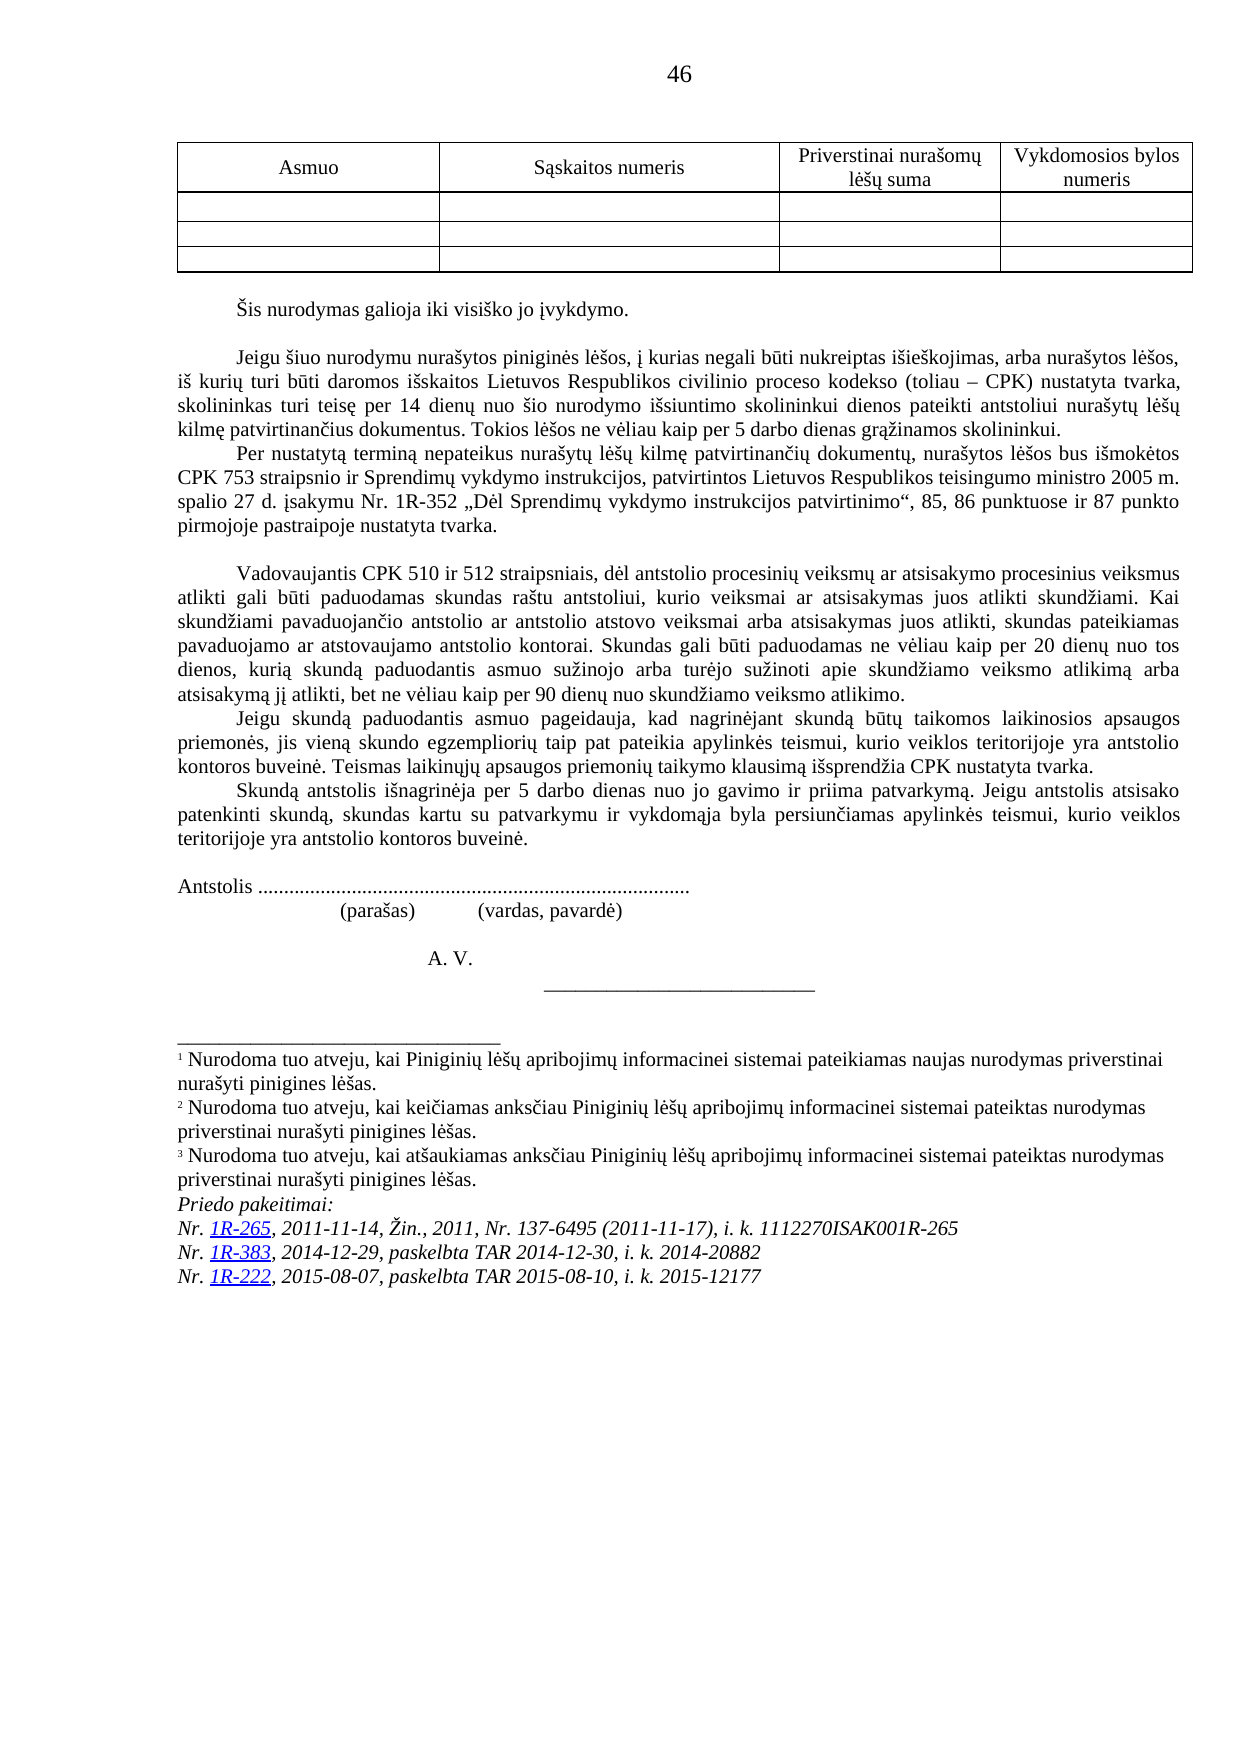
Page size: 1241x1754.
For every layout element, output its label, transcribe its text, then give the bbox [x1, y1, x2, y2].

table_cell [780, 193, 1000, 221]
text Priedo pakeitimai: [177, 1191, 1181, 1216]
text (parašas) (vardas, pavardė) [340, 898, 1181, 922]
text Nr. 1R-222, 2015-08-07, paskelbta TAR 2015-08-10, i. k. 2015-12177 [177, 1264, 1181, 1288]
table_cell [440, 247, 779, 271]
table_cell [440, 222, 779, 246]
table_header Asmuo [178, 143, 439, 191]
text Per nustatytą terminą nepateikus nurašytų lėšų kilmę patvirtinančių dokumentų, nurašytos lėšos bus išmokėtos CPK 753 straipsnio ir Sprendimų vykdymo instrukcijos, patvirtintos Lietuvos Respublikos teisingumo ministro 2005 m. spalio 27 d. įsakymu Nr. 1R-352 „Dėl Sprendimų vykdymo instrukcijos patvirtinimo“, 85, 86 punktuose ir 87 punkto pirmojoje pastraipoje nustatyta tvarka. [177, 441, 1181, 537]
table_cell [1001, 193, 1192, 221]
text 3 Nurodoma tuo atveju, kai atšaukiamas anksčiau Piniginių lėšų apribojimų informacinei sistemai pateiktas nurodymas priverstinai nurašyti pinigines lėšas. [177, 1143, 1181, 1191]
table_cell [178, 222, 439, 246]
table_cell [780, 247, 1000, 271]
text Jeigu skundą paduodantis asmuo pageidauja, kad nagrinėjant skundą būtų taikomos laikinosios apsaugos priemonės, jis vieną skundo egzempliorių taip pat pateikia apylinkės teismui, kurio veiklos teritorijoje yra antstolio kontoros buveinė. Teismas laikinųjų apsaugos priemonių taikymo klausimą išsprendžia CPK nustatyta tvarka. [177, 706, 1181, 778]
table_header Vykdomosios bylos numeris [1001, 143, 1192, 191]
text Vadovaujantis CPK 510 ir 512 straipsniais, dėl antstolio procesinių veiksmų ar atsisakymo procesinius veiksmus atlikti gali būti paduodamas skundas raštu antstoliui, kurio veiksmai ar atsisakymas juos atlikti skundžiami. Kai skundžiami pavaduojančio antstolio ar antstolio atstovo veiksmai arba atsisakymas juos atlikti, skundas pateikiamas pavaduojamo ar atstovaujamo antstolio kontorai. Skundas gali būti paduodamas ne vėliau kaip per 20 dienų nuo tos dienos, kurią skundą paduodantis asmuo sužinojo arba turėjo sužinoti apie skundžiamo veiksmo atlikimą arba atsisakymą jį atlikti, bet ne vėliau kaip per 90 dienų nuo skundžiamo veiksmo atlikimo. [177, 561, 1181, 706]
text Nr. 1R-383, 2014-12-29, paskelbta TAR 2014-12-30, i. k. 2014-20882 [177, 1239, 1181, 1264]
table_cell [780, 222, 1000, 246]
text Jeigu šiuo nurodymu nurašytos piniginės lėšos, į kurias negali būti nukreiptas išieškojimas, arba nurašytos lėšos, iš kurių turi būti daromos išskaitos Lietuvos Respublikos civilinio proceso kodekso (toliau – CPK) nustatyta tvarka, skolininkas turi teisę per 14 dienų nuo šio nurodymo išsiuntimo skolininkui dienos pateikti antstoliui nurašytų lėšų kilmę patvirtinančius dokumentus. Tokios lėšos ne vėliau kaip per 5 darbo dienas grąžinamos skolininkui. [177, 344, 1181, 441]
table_cell [178, 247, 439, 271]
table_cell [1001, 222, 1192, 246]
table_header Priverstinai nurašomų lėšų suma [780, 143, 1000, 191]
table_cell [1001, 247, 1192, 271]
text Nr. 1R-265, 2011-11-14, Žin., 2011, Nr. 137-6495 (2011-11-17), i. k. 1112270ISAK001R-265 [177, 1216, 1181, 1239]
text 2 Nurodoma tuo atveju, kai keičiamas anksčiau Piniginių lėšų apribojimų informacinei sistemai pateiktas nurodymas priverstinai nurašyti pinigines lėšas. [177, 1095, 1181, 1143]
text A. V. [427, 946, 1181, 970]
text _______________________________ [177, 1023, 1181, 1047]
text Šis nurodymas galioja iki visiško jo įvykdymo. [177, 296, 1181, 321]
text Skundą antstolis išnagrinėja per 5 darbo dienas nuo jo gavimo ir priima patvarkymą. Jeigu antstolis atsisako patenkinti skundą, skundas kartu su patvarkymu ir vykdomąja byla persiunčiamas apylinkės teismui, kurio veiklos teritorijoje yra antstolio kontoros buveinė. [177, 778, 1181, 850]
table_cell [178, 193, 439, 221]
text 1 Nurodoma tuo atveju, kai Piniginių lėšų apribojimų informacinei sistemai pateikiamas naujas nurodymas priverstinai nurašyti pinigines lėšas. [177, 1047, 1181, 1095]
text __________________________ [177, 970, 1181, 994]
text Antstolis ................................................................................... [177, 874, 1181, 898]
table_header Sąskaitos numeris [440, 143, 779, 191]
table_cell [440, 193, 779, 221]
